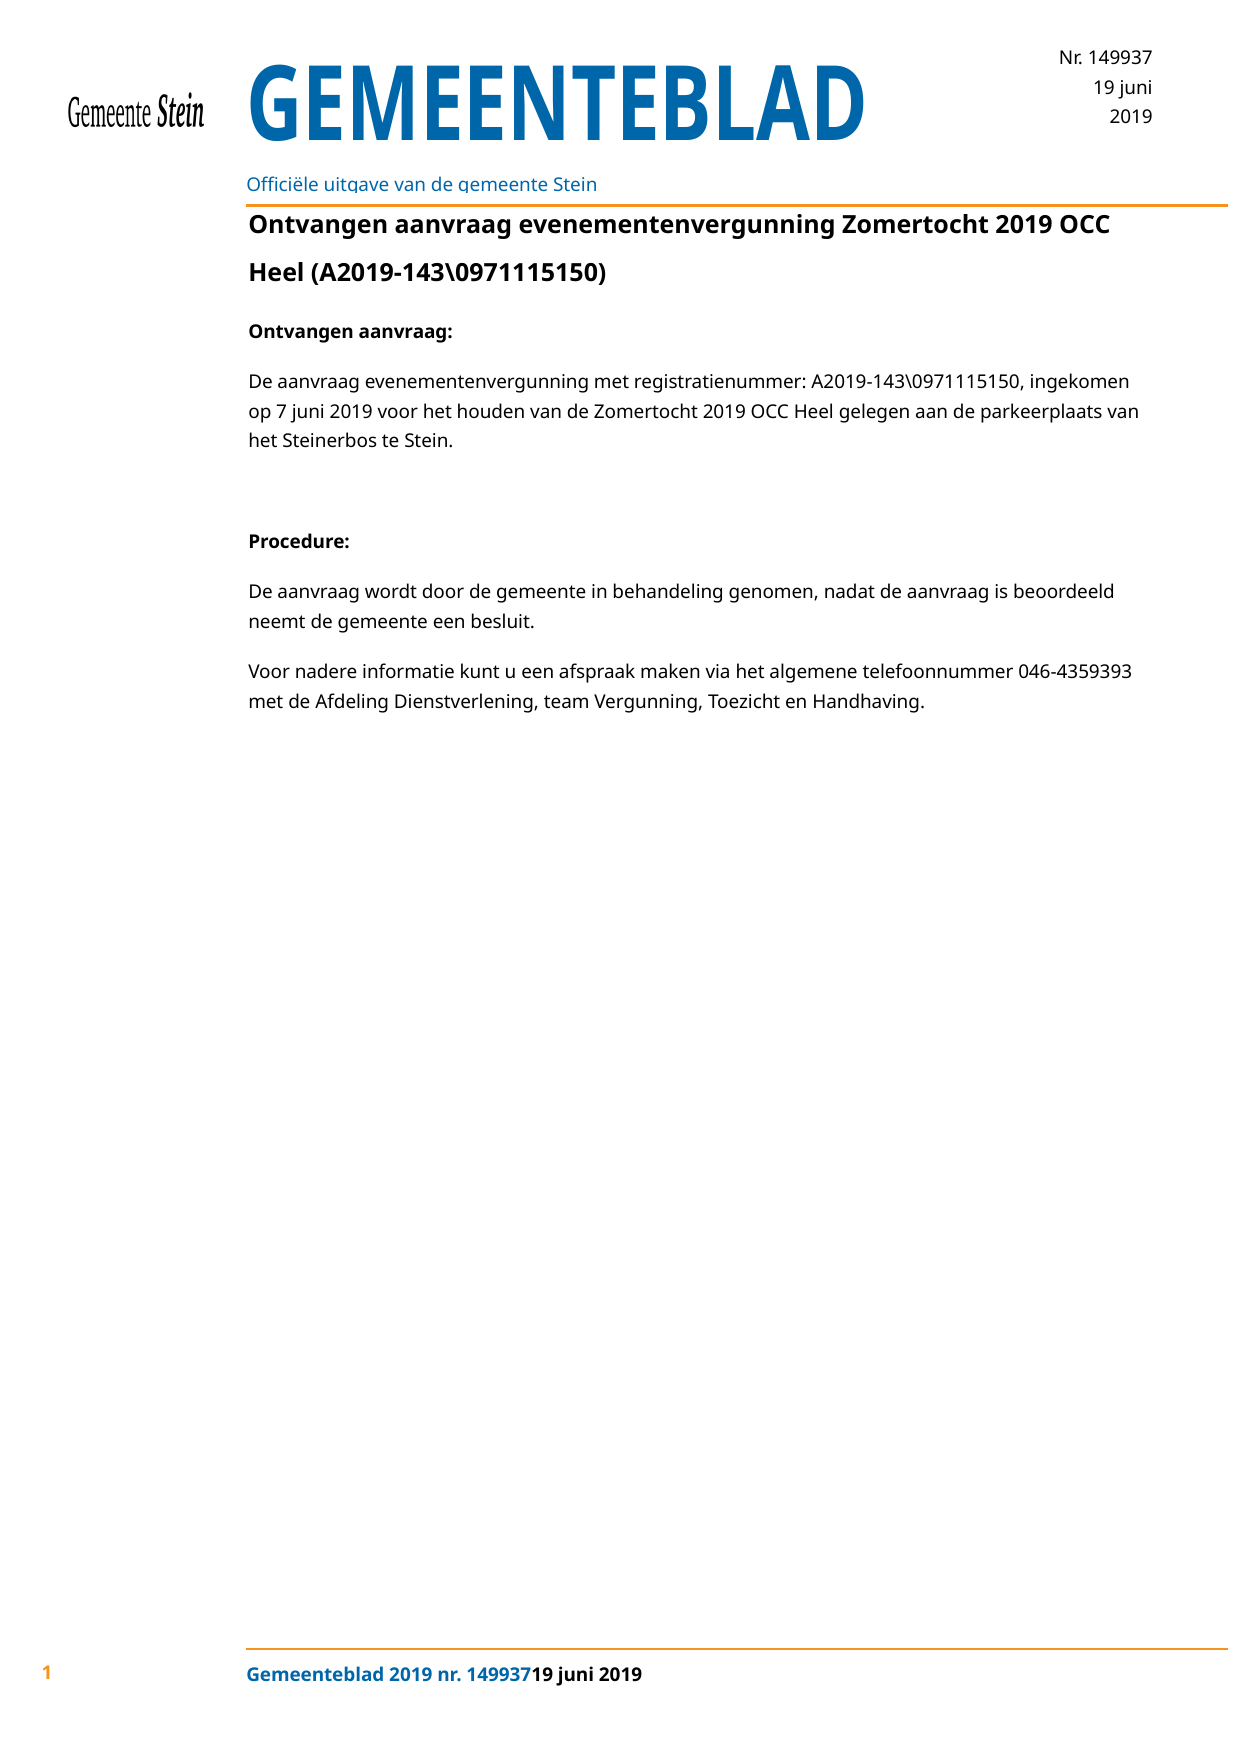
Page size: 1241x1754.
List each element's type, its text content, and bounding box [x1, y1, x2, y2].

text Voor nadere informatie kunt u een afspraak maken via het algemene telefoonnummer 046-4359393 met de Afdeling Dienstverlening, team Vergunning, Toezicht en Handhaving. [248, 659, 1152, 714]
text Procedure: [248, 528, 1152, 554]
text Ontvangen aanvraag evenementenvergunning Zomertocht 2019 OCC Heel (A2019-143\0971115150) [248, 207, 1152, 288]
text De aanvraag evenementenvergunning met registratienummer: A2019-143\0971115150, ingekomen op 7 juni 2019 voor het houden van de Zomertocht 2019 OCC Heel gelegen aan de parkeerplaats van het Steinerbos te Stein. [248, 368, 1152, 453]
text De aanvraag wordt door de gemeente in behandeling genomen, nadat de aanvraag is beoordeeld neemt de gemeente een besluit. [248, 579, 1152, 634]
picture [41, 47, 231, 172]
text Ontvangen aanvraag: [248, 318, 1152, 344]
